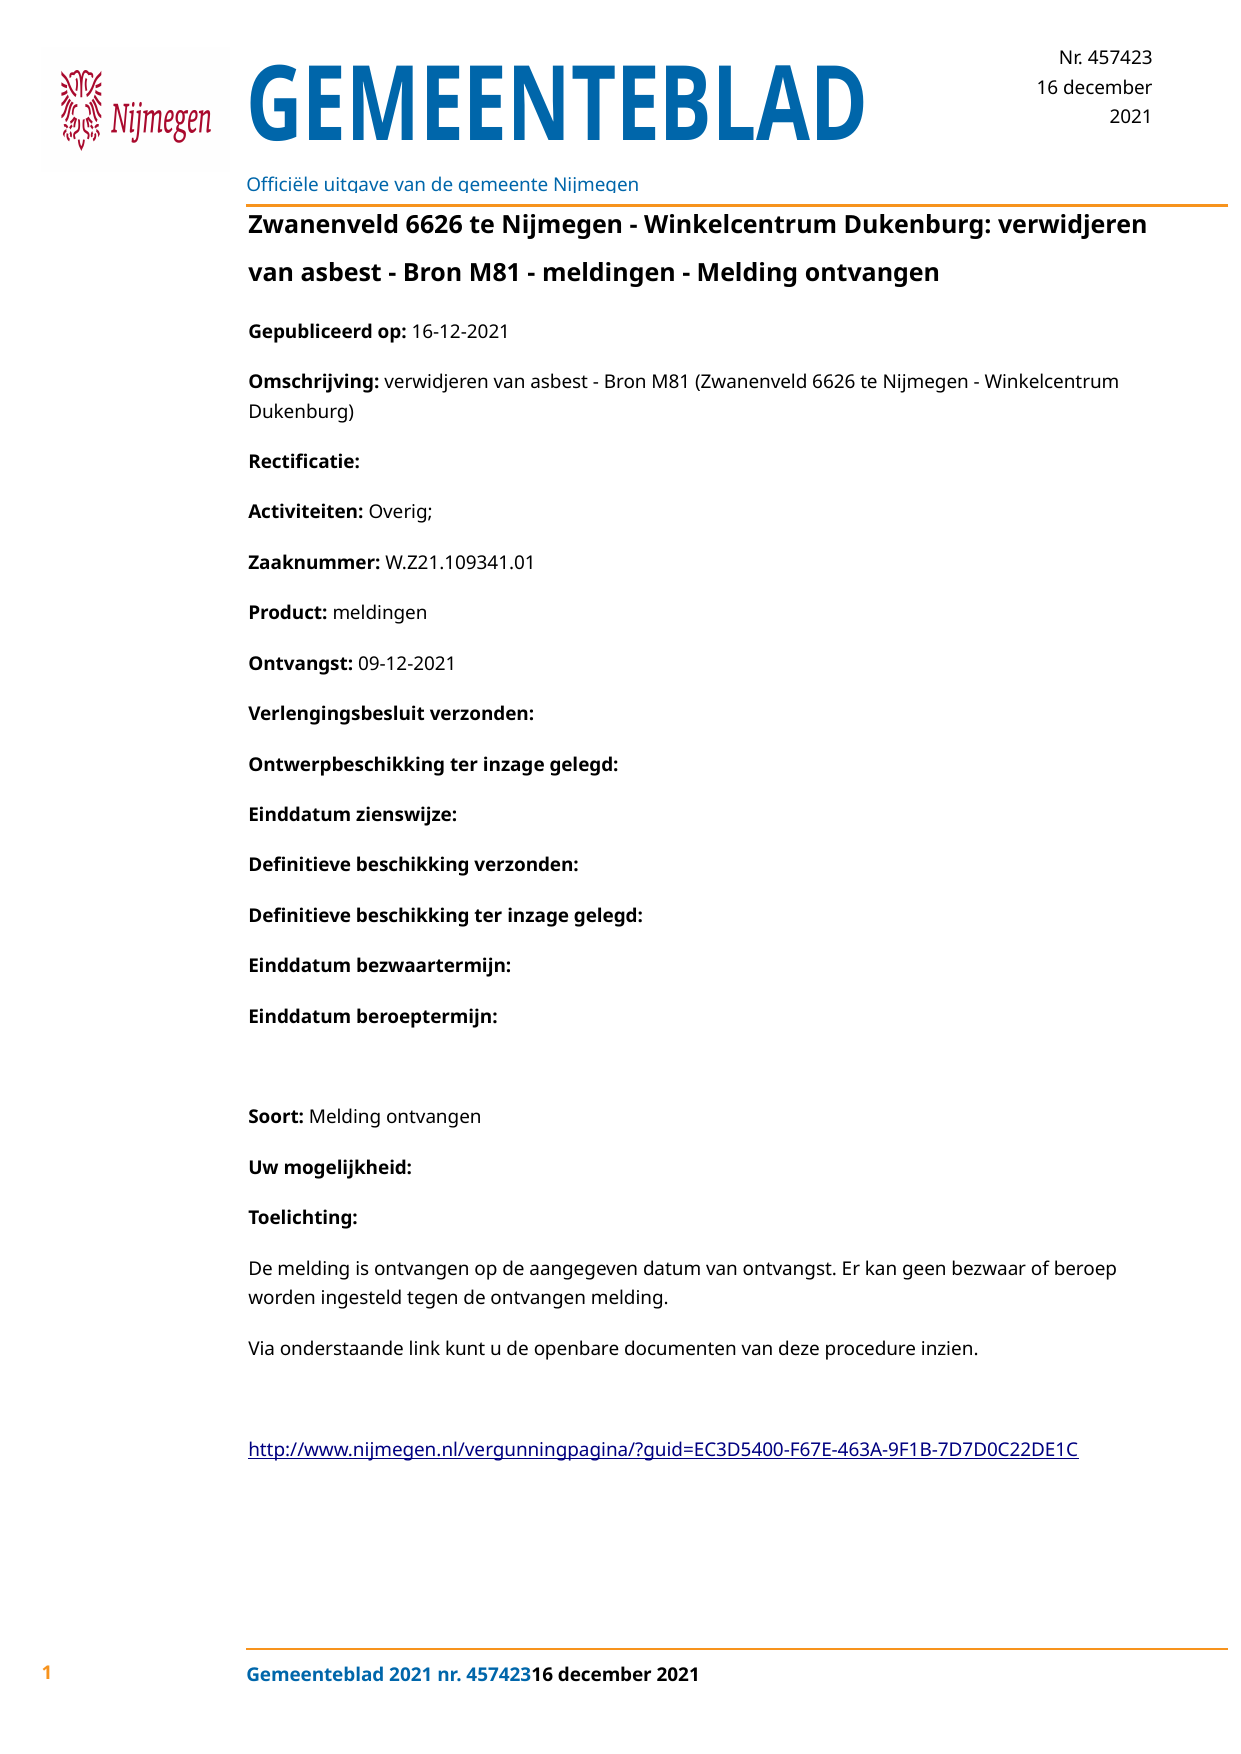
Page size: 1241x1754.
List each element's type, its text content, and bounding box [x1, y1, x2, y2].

text Definitieve beschikking verzonden: [248, 852, 1152, 877]
text Toelichting: [248, 1204, 1152, 1230]
text Definitieve beschikking ter inzage gelegd: [248, 902, 1152, 928]
text Soort: Melding ontvangen [248, 1104, 1152, 1129]
text Einddatum zienswijze: [248, 801, 1152, 827]
text Activiteiten: Overig; [248, 499, 1152, 524]
text Via onderstaande link kunt u de openbare documenten van deze procedure inzien. [248, 1335, 1152, 1361]
text Gepubliceerd op: 16-12-2021 [248, 318, 1152, 344]
text De melding is ontvangen op de aangegeven datum van ontvangst. Er kan geen bezwaar of beroep worden ingesteld tegen de ontvangen melding. [248, 1255, 1152, 1310]
text Einddatum beroeptermijn: [248, 1003, 1152, 1029]
text Einddatum bezwaartermijn: [248, 952, 1152, 978]
text Ontvangst: 09-12-2021 [248, 650, 1152, 676]
text Uw mogelijkheid: [248, 1154, 1152, 1180]
text Zwanenveld 6626 te Nijmegen - Winkelcentrum Dukenburg: verwidjeren van asbest - Bron M81 - meldingen - Melding ontvangen [248, 207, 1152, 288]
text Zaaknummer: W.Z21.109341.01 [248, 549, 1152, 575]
text Verlengingsbesluit verzonden: [248, 700, 1152, 726]
text Product: meldingen [248, 599, 1152, 625]
text http://www.nijmegen.nl/vergunningpagina/?guid=EC3D5400-F67E-463A-9F1B-7D7D0C22DE1C [248, 1436, 1152, 1462]
text Rectificatie: [248, 448, 1152, 474]
text Omschrijving: verwidjeren van asbest - Bron M81 (Zwanenveld 6626 te Nijmegen - Winkelcentrum Dukenburg) [248, 368, 1152, 424]
text Ontwerpbeschikking ter inzage gelegd: [248, 751, 1152, 777]
picture [41, 47, 231, 172]
